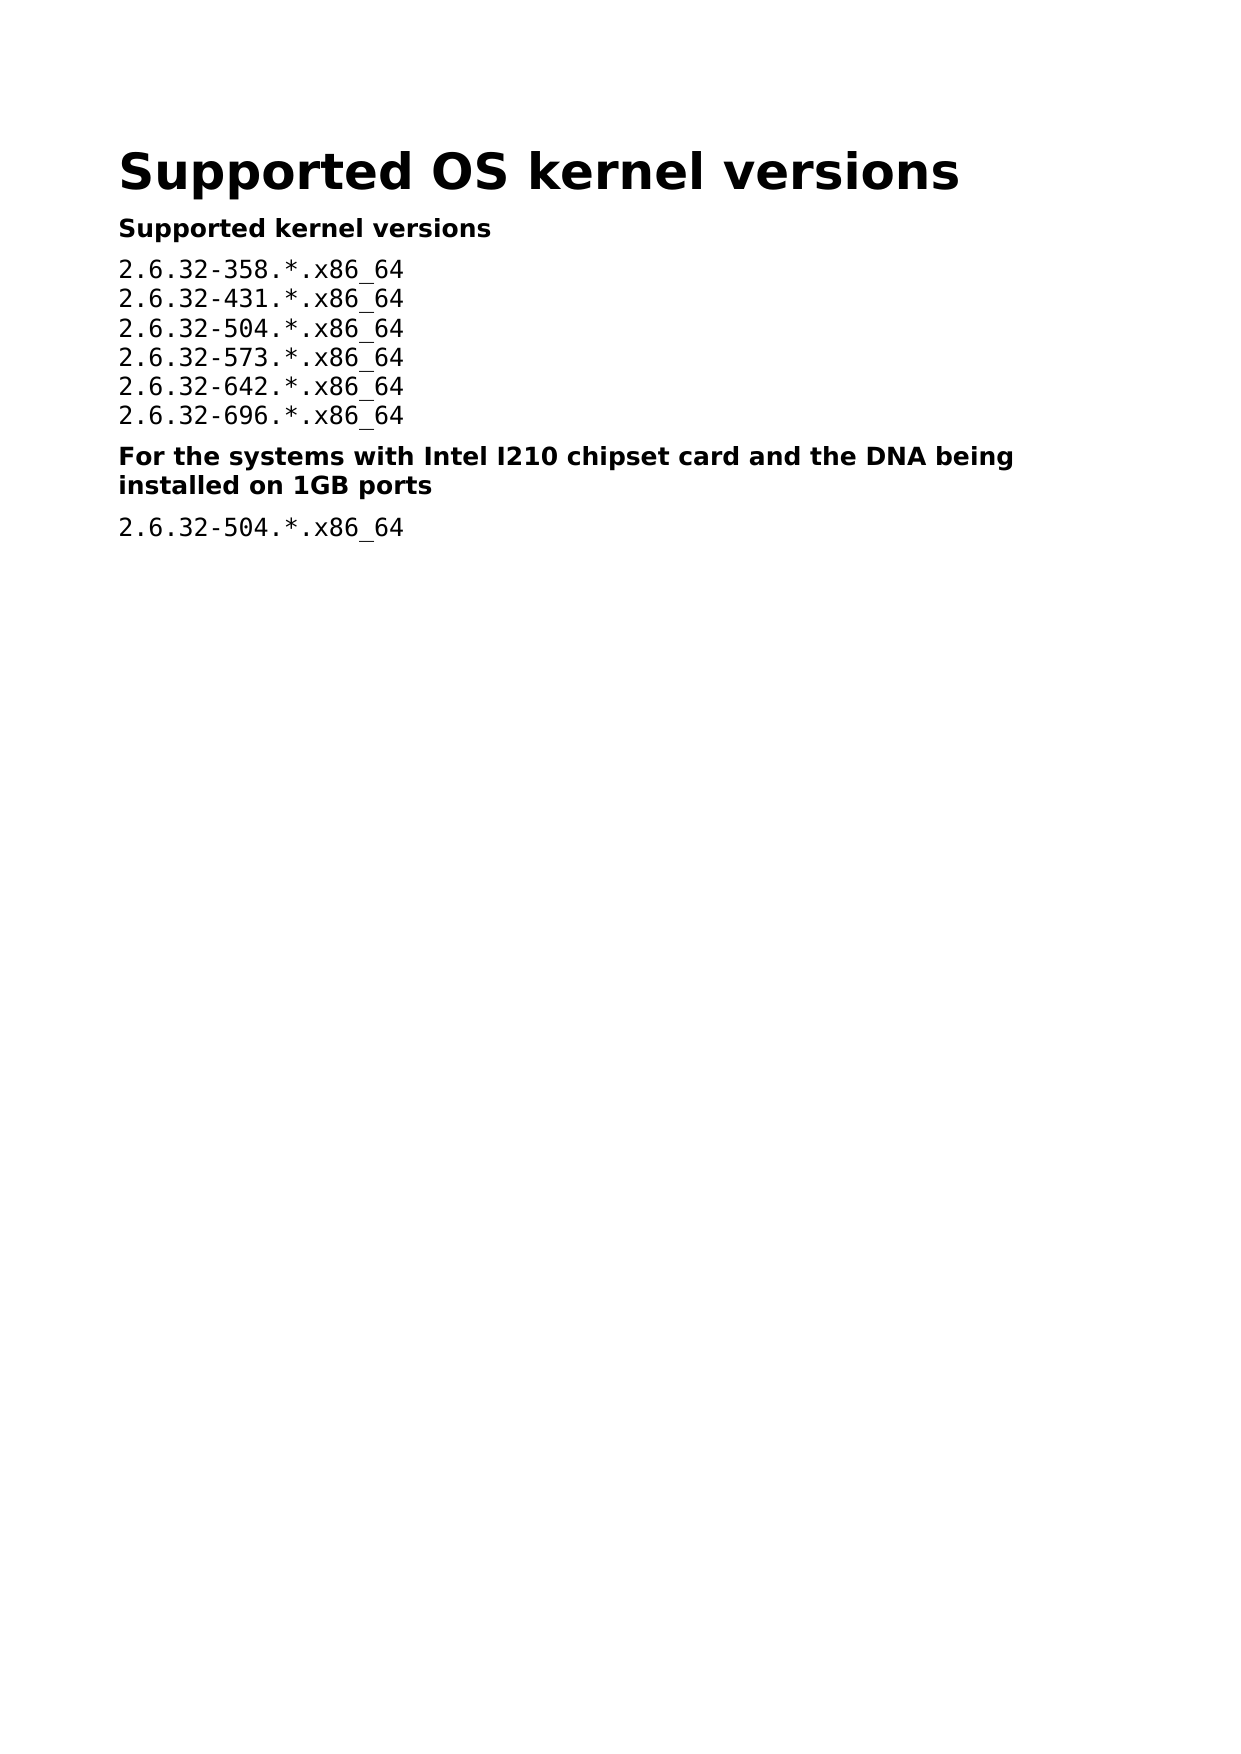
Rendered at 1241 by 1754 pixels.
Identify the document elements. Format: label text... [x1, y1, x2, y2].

text For the systems with Intel I210 chipset card and the DNA being installed on 1GB ports [118, 442, 1122, 501]
text 2.6.32-504.*.x86_64 [118, 513, 1122, 542]
subtitle Supported OS kernel versions [118, 143, 1122, 201]
text Supported kernel versions [118, 214, 1122, 243]
text 2.6.32-358.*.x86_64 2.6.32-431.*.x86_64 2.6.32-504.*.x86_64 2.6.32-573.*.x86_64 2.6.32-642.*.x86_64 2.6.32-696.*.x86_64 [118, 256, 1122, 431]
